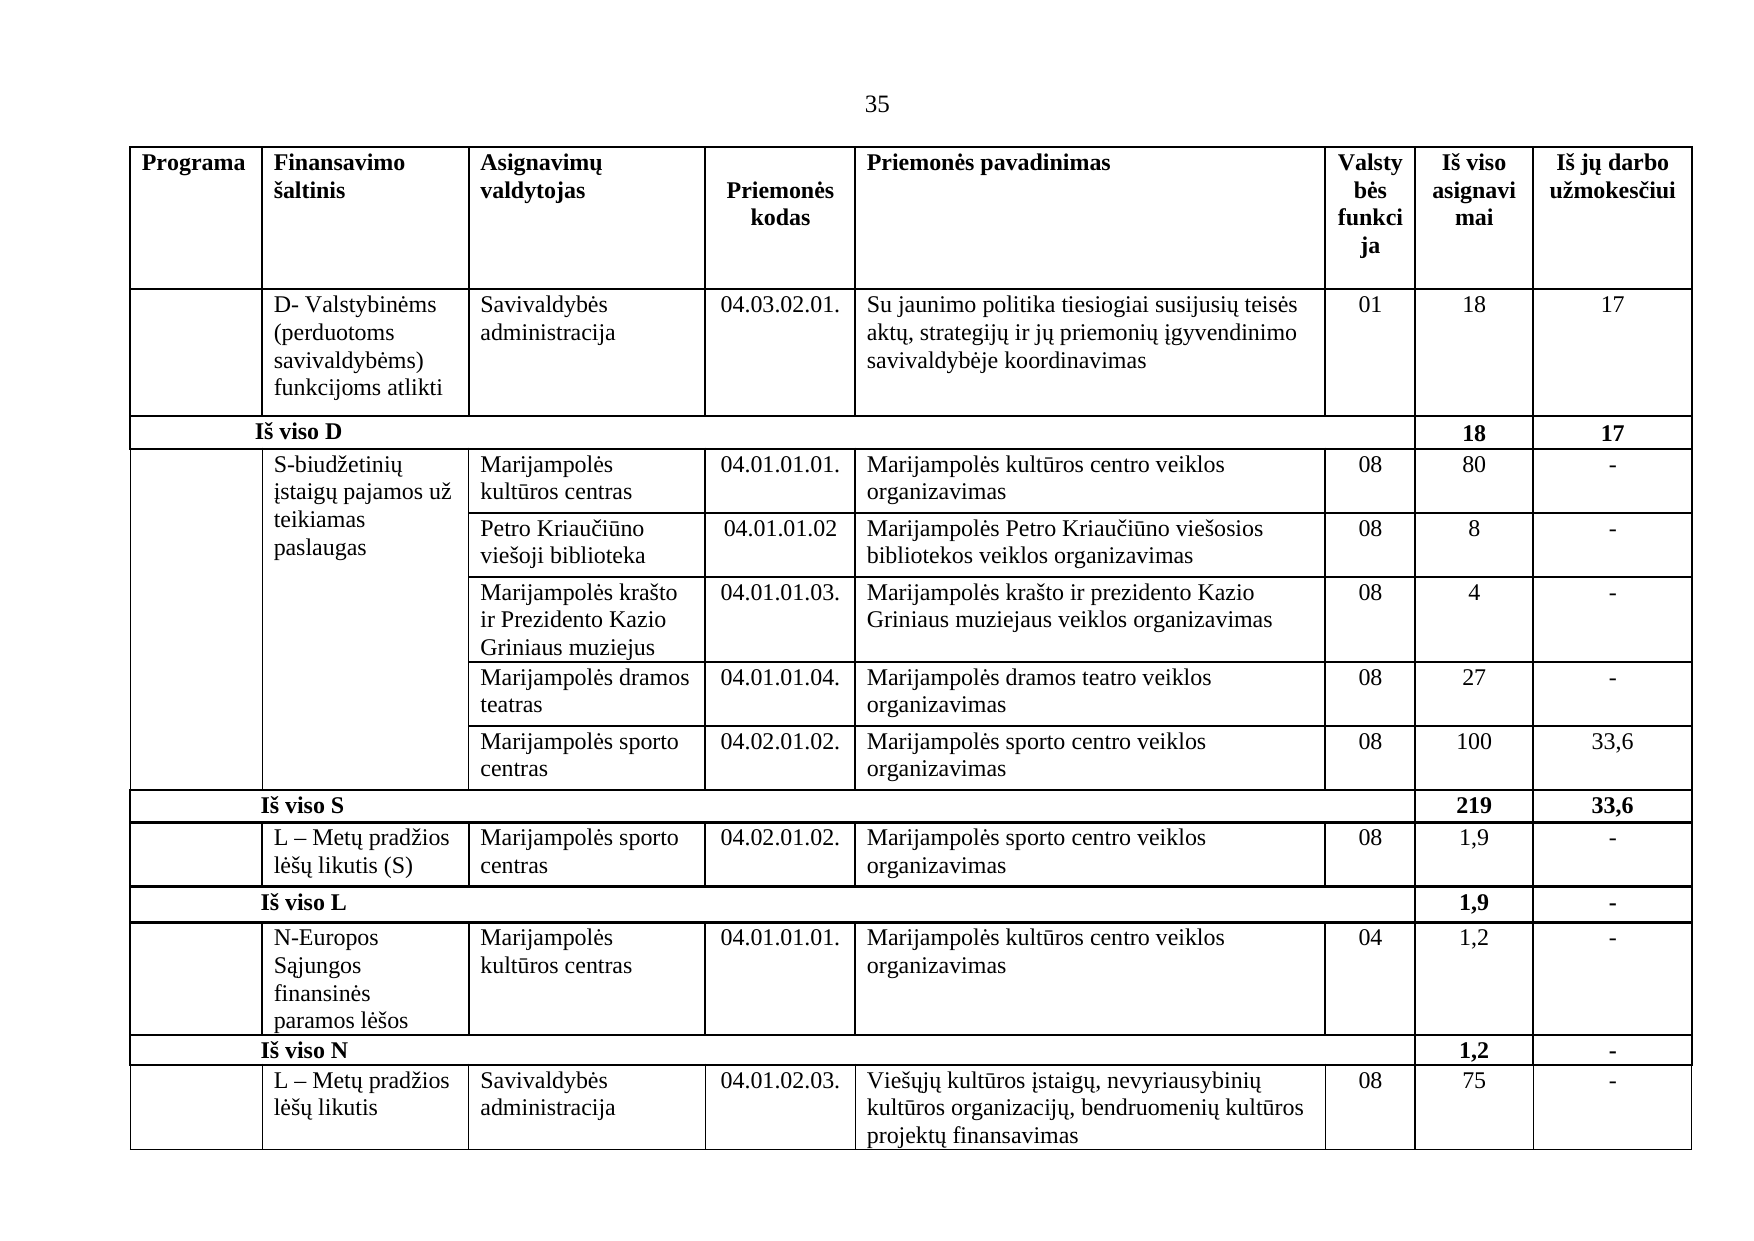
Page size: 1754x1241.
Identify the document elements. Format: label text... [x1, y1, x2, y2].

table_cell - [1534, 663, 1691, 725]
table_cell Marijampolės krašto ir Prezidento Kazio Griniaus muziejus [469, 578, 704, 661]
table_cell Marijampolės kultūros centras [470, 924, 704, 1034]
table_header Iš jų darbo užmokesčiui [1534, 148, 1691, 288]
table_cell 04.01.01.04. [706, 663, 854, 725]
table_cell 27 [1416, 663, 1532, 725]
table_cell 33,6 [1534, 791, 1691, 821]
table_header Asignavimų valdytojas [470, 148, 704, 259]
table_cell Marijampolės kultūros centro veiklos organizavimas [856, 450, 1324, 512]
table_cell 04 [1326, 924, 1414, 1034]
table_cell 33,6 [1534, 727, 1691, 789]
table_cell 08 [1326, 824, 1414, 885]
table_cell 08 [1326, 1066, 1414, 1148]
table_header Iš viso asignavimai [1416, 148, 1532, 288]
table_header Programa [131, 148, 261, 259]
table_cell Iš viso D [131, 417, 1414, 448]
table_cell Savivaldybės administracija [470, 290, 704, 415]
table_header Priemonės pavadinimas [856, 148, 1324, 259]
table_cell 219 [1416, 791, 1532, 821]
table_cell 1,2 [1416, 1036, 1532, 1063]
table_cell Marijampolės krašto ir prezidento Kazio Griniaus muziejaus veiklos organizavimas [856, 578, 1324, 661]
table_cell 1,2 [1416, 924, 1532, 1034]
table_cell 08 [1326, 578, 1414, 661]
table_cell Savivaldybės administracija [469, 1066, 705, 1148]
table_cell 08 [1326, 663, 1414, 725]
table_cell [856, 259, 1324, 288]
table_header Priemonės kodas [706, 148, 854, 259]
table_cell - [1534, 450, 1691, 512]
table_cell L – Metų pradžios lėšų likutis [263, 1066, 468, 1148]
table_cell [131, 1066, 262, 1148]
table_cell Marijampolės sporto centras [470, 824, 704, 885]
table_cell 04.02.01.02. [706, 727, 854, 789]
table_cell - [1534, 1036, 1691, 1063]
table_cell 01 [1326, 290, 1414, 415]
table_cell Marijampolės dramos teatras [469, 663, 704, 725]
table_cell - [1534, 824, 1691, 885]
table_cell - [1534, 578, 1691, 661]
table_cell 04.03.02.01. [706, 290, 854, 415]
table_cell N-Europos Sąjungos finansinės paramos lėšos [263, 924, 468, 1034]
table_cell Marijampolės sporto centro veiklos organizavimas [856, 824, 1324, 885]
table_header Finansavimo šaltinis [263, 148, 468, 259]
table_cell [470, 259, 704, 288]
table_cell [131, 924, 261, 1034]
table_cell 8 [1416, 514, 1532, 576]
table_cell S-biudžetinių įstaigų pajamos už teikiamas paslaugas [263, 450, 468, 789]
table_cell 17 [1534, 290, 1691, 415]
table_cell 08 [1326, 514, 1414, 576]
table_cell - [1534, 1066, 1691, 1148]
table_cell Marijampolės kultūros centras [469, 450, 704, 512]
table_cell 04.01.01.01. [706, 924, 854, 1034]
table_cell [131, 824, 261, 885]
table_cell Marijampolės dramos teatro veiklos organizavimas [856, 663, 1324, 725]
table_cell Iš viso L [131, 888, 1414, 921]
table_cell 04.01.02.03. [706, 1066, 855, 1148]
table_cell 04.01.01.02 [706, 514, 854, 576]
table_cell [263, 259, 468, 288]
table_cell Marijampolės sporto centro veiklos organizavimas [856, 727, 1324, 789]
table_cell 18 [1416, 290, 1532, 415]
table_cell Petro Kriaučiūno viešoji biblioteka [469, 514, 704, 576]
table_cell 04.01.01.03. [706, 578, 854, 661]
table_cell - [1534, 514, 1691, 576]
table_cell 4 [1416, 578, 1532, 661]
table_cell 08 [1326, 450, 1414, 512]
table_cell [131, 259, 261, 288]
table_header Valstybės funkcija [1326, 148, 1414, 259]
table_cell 08 [1326, 727, 1414, 789]
table_cell 75 [1416, 1066, 1533, 1148]
table_cell 1,9 [1416, 824, 1532, 885]
table_cell 04.01.01.01. [706, 450, 854, 512]
table_cell 1,9 [1416, 888, 1532, 921]
table_cell Viešųjų kultūros įstaigų, nevyriausybinių kultūros organizacijų, bendruomenių kultūros projektų finansavimas [856, 1066, 1325, 1148]
table_cell L – Metų pradžios lėšų likutis (S) [263, 824, 468, 885]
table_cell 18 [1416, 417, 1532, 448]
table_cell [131, 290, 261, 415]
table_cell - [1534, 924, 1691, 1034]
table_cell 04.02.01.02. [706, 824, 854, 885]
table_cell [131, 450, 262, 789]
table_cell D- Valstybinėms (perduotoms savivaldybėms) funkcijoms atlikti [263, 290, 468, 415]
table_cell [706, 259, 854, 288]
table_cell Iš viso N [131, 1036, 1414, 1063]
table_cell 80 [1416, 450, 1532, 512]
table_cell 17 [1534, 417, 1691, 448]
table_cell Iš viso S [131, 791, 1414, 821]
table_cell Marijampolės sporto centras [469, 727, 704, 789]
table_cell Marijampolės kultūros centro veiklos organizavimas [856, 924, 1324, 1034]
table_cell [1326, 259, 1414, 288]
table_cell 100 [1416, 727, 1532, 789]
table_cell Su jaunimo politika tiesiogiai susijusių teisės aktų, strategijų ir jų priemonių įgyvendinimo savivaldybėje koordinavimas [856, 290, 1324, 415]
table_cell - [1534, 888, 1691, 921]
table_cell Marijampolės Petro Kriaučiūno viešosios bibliotekos veiklos organizavimas [856, 514, 1324, 576]
